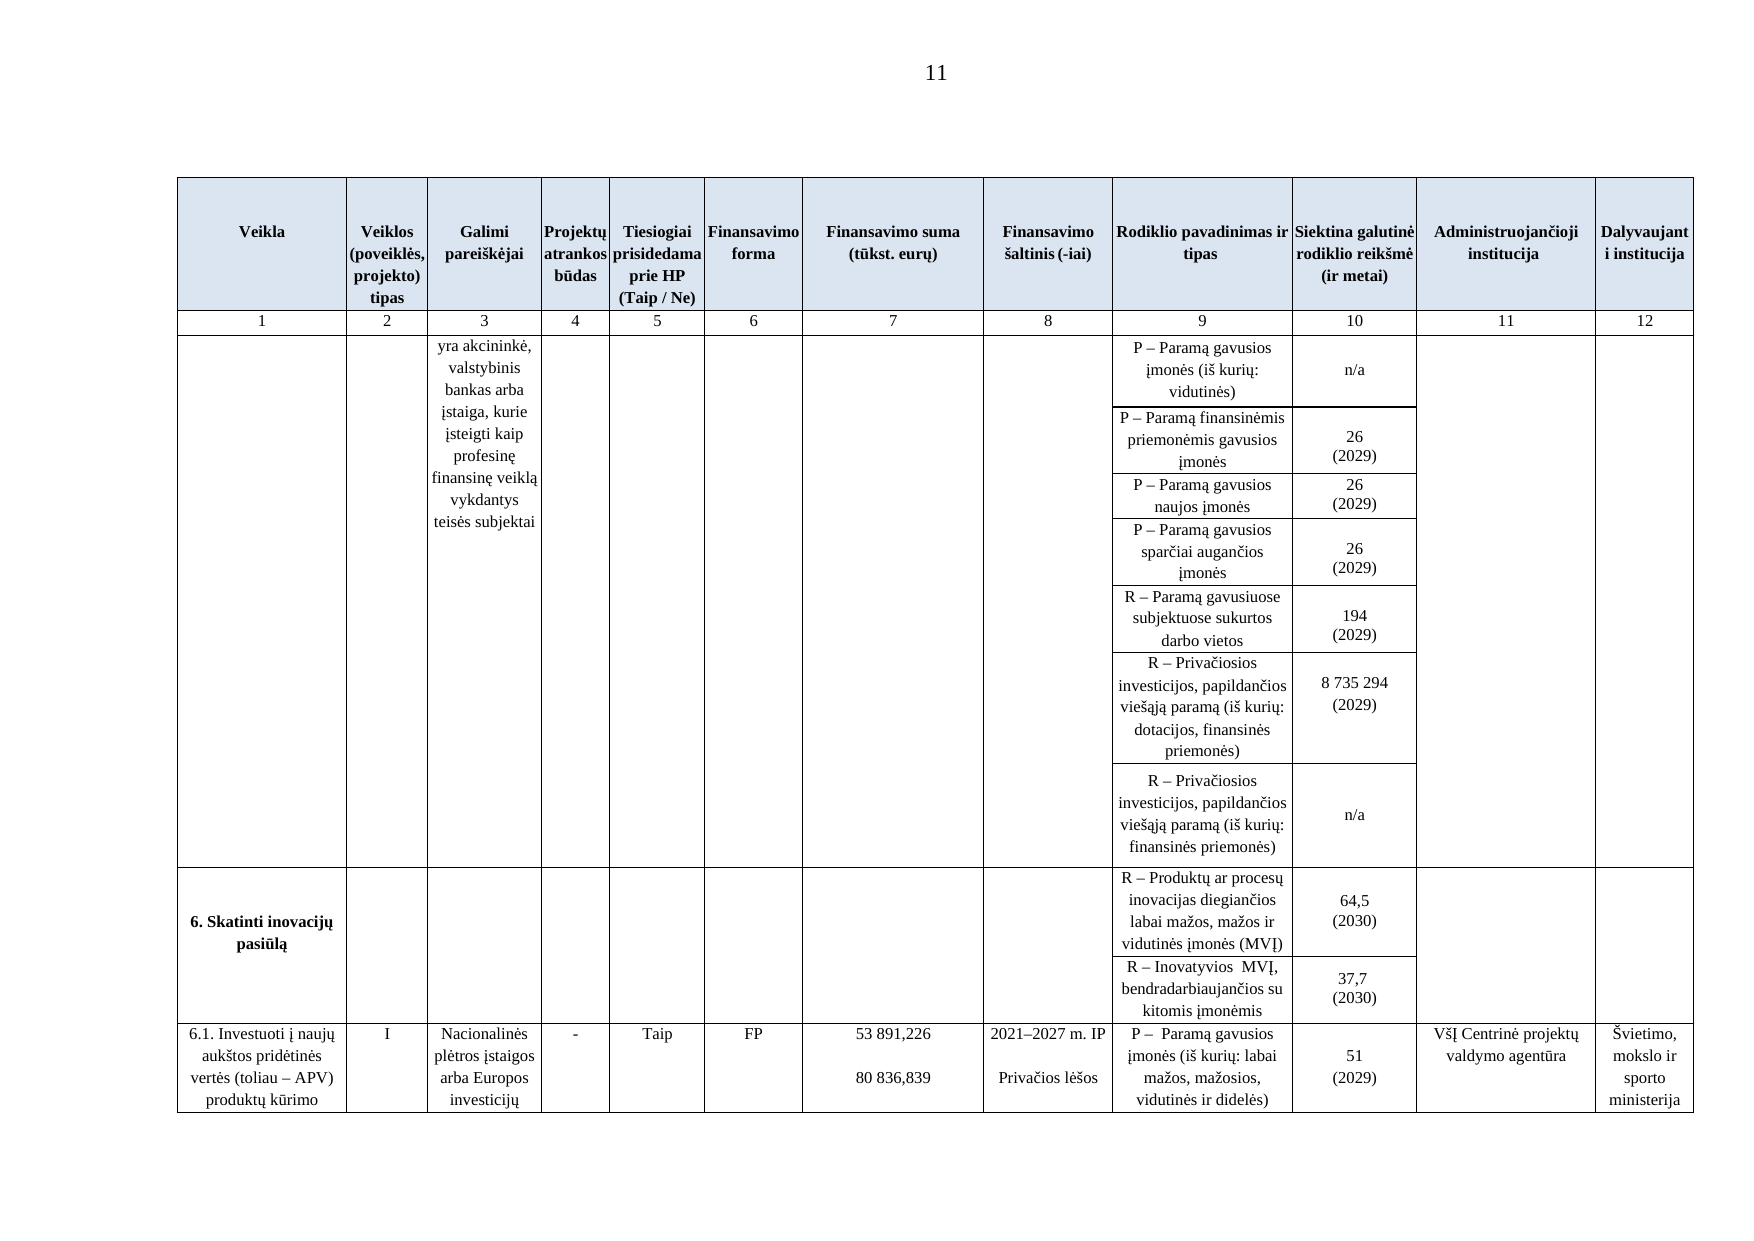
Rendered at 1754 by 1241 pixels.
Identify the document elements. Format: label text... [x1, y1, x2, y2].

table_cell [610, 868, 704, 1023]
table_cell 6. Skatinti inovacijų pasiūlą [178, 868, 346, 1023]
table_cell 5 [610, 311, 704, 334]
table_header Administruojančioji institucija [1417, 178, 1595, 310]
table_cell [984, 868, 1112, 1023]
table_cell 4 [542, 311, 609, 334]
table_cell [178, 336, 346, 867]
table_header Veikla [178, 178, 346, 310]
table_cell Švietimo, mokslo ir sporto ministerija [1596, 1024, 1693, 1112]
table_cell [705, 336, 802, 867]
table_cell 2 [347, 311, 427, 334]
table_cell 194 (2029) [1293, 586, 1416, 652]
table_cell [705, 868, 802, 1023]
table_cell [428, 868, 541, 1023]
table_cell [1417, 868, 1595, 1023]
table_cell VšĮ Centrinė projektų valdymo agentūra [1417, 1024, 1595, 1112]
table_cell - [542, 336, 609, 867]
table_cell [347, 336, 427, 867]
table_header Finansavimo šaltinis (-iai) [984, 178, 1112, 310]
table_cell R – Produktų ar procesų inovacijas diegiančios labai mažos, mažos ir vidutinės įmonės (MVĮ) [1113, 868, 1292, 956]
table_cell Taip [610, 1024, 704, 1112]
table_cell 26 (2029) [1293, 474, 1416, 518]
table_cell P – Paramą finansinėmis priemonėmis gavusios įmonės [1113, 408, 1292, 473]
table_cell 6.1. Investuoti į naujų aukštos pridėtinės vertės (toliau – APV) produktų kūrimo [178, 1024, 346, 1112]
table_cell R – Privačiosios investicijos, papildančios viešąją paramą (iš kurių: dotacijos, finansinės priemonės) [1113, 653, 1292, 763]
table_cell 2021–2027 m. IP Privačios lėšos [984, 1024, 1112, 1112]
table_cell 12 [1596, 311, 1693, 334]
table_header Finansavimo suma (tūkst. eurų) [803, 178, 983, 310]
table_cell 9 [1113, 311, 1292, 334]
table_cell yra akcininkė, valstybinis bankas arba įstaiga, kurie įsteigti kaip profesinę finansinę veiklą vykdantys teisės subjektai [428, 336, 541, 867]
table_cell 10 [1293, 311, 1416, 334]
table_cell [1596, 336, 1693, 867]
table_header Tiesiogiai prisidedama prie HP (Taip / Ne) [610, 178, 704, 310]
table_cell 1 [178, 311, 346, 334]
table_cell FP [705, 1024, 802, 1112]
table_header Dalyvaujanti institucija [1596, 178, 1693, 310]
table_cell [347, 868, 427, 1023]
table_header Finansavimo forma [705, 178, 802, 310]
table_cell 37,7 (2030) [1293, 957, 1416, 1023]
table_cell 64,5 (2030) [1293, 868, 1416, 956]
table_header Siektina galutinė rodiklio reikšmė (ir metai) [1293, 178, 1416, 310]
table_cell 7 [803, 311, 983, 334]
table_cell [803, 868, 983, 1023]
table_cell R – Paramą gavusiuose subjektuose sukurtos darbo vietos [1113, 586, 1292, 652]
table_header Veiklos (poveiklės, projekto) tipas [347, 178, 427, 310]
table_cell [610, 336, 704, 867]
table_cell 6 [705, 311, 802, 334]
table_cell [542, 868, 609, 1023]
table_cell [1596, 868, 1693, 1023]
table_cell P – Paramą gavusios sparčiai augančios įmonės [1113, 519, 1292, 585]
table_cell 26 (2029) [1293, 408, 1416, 473]
table_cell R – Inovatyvios MVĮ, bendradarbiaujančios su kitomis įmonėmis [1113, 957, 1292, 1023]
table_cell 53 891,226 80 836,839 [803, 1024, 983, 1112]
table_cell P – Paramą gavusios įmonės (iš kurių: labai mažos, mažosios, vidutinės ir didelės) [1113, 1024, 1292, 1112]
table_cell n/a [1293, 336, 1416, 406]
table_cell 26 (2029) [1293, 519, 1416, 585]
table_cell [1417, 336, 1595, 867]
table_cell [803, 336, 983, 867]
table_cell P – Paramą gavusios įmonės (iš kurių: vidutinės) [1113, 336, 1292, 406]
table_cell 3 [428, 311, 541, 334]
table_header Projektų atrankos būdas [542, 178, 609, 310]
table_cell - [542, 1024, 609, 1112]
table_cell [984, 336, 1112, 867]
table_cell 51 (2029) [1293, 1024, 1416, 1112]
table_header Galimi pareiškėjai [428, 178, 541, 310]
table_header Rodiklio pavadinimas ir tipas [1113, 178, 1292, 310]
table_cell 8 [984, 311, 1112, 334]
table_cell Nacionalinės plėtros įstaigos arba Europos investicijų [428, 1024, 541, 1112]
table_cell P – Paramą gavusios naujos įmonės [1113, 474, 1292, 518]
table_cell R – Privačiosios investicijos, papildančios viešąją paramą (iš kurių: finansinės priemonės) [1113, 764, 1292, 867]
table_cell 8 735 294 (2029) [1293, 653, 1416, 763]
table_cell 11 [1417, 311, 1595, 334]
table_cell I [347, 1024, 427, 1112]
table_cell n/a [1293, 764, 1416, 867]
